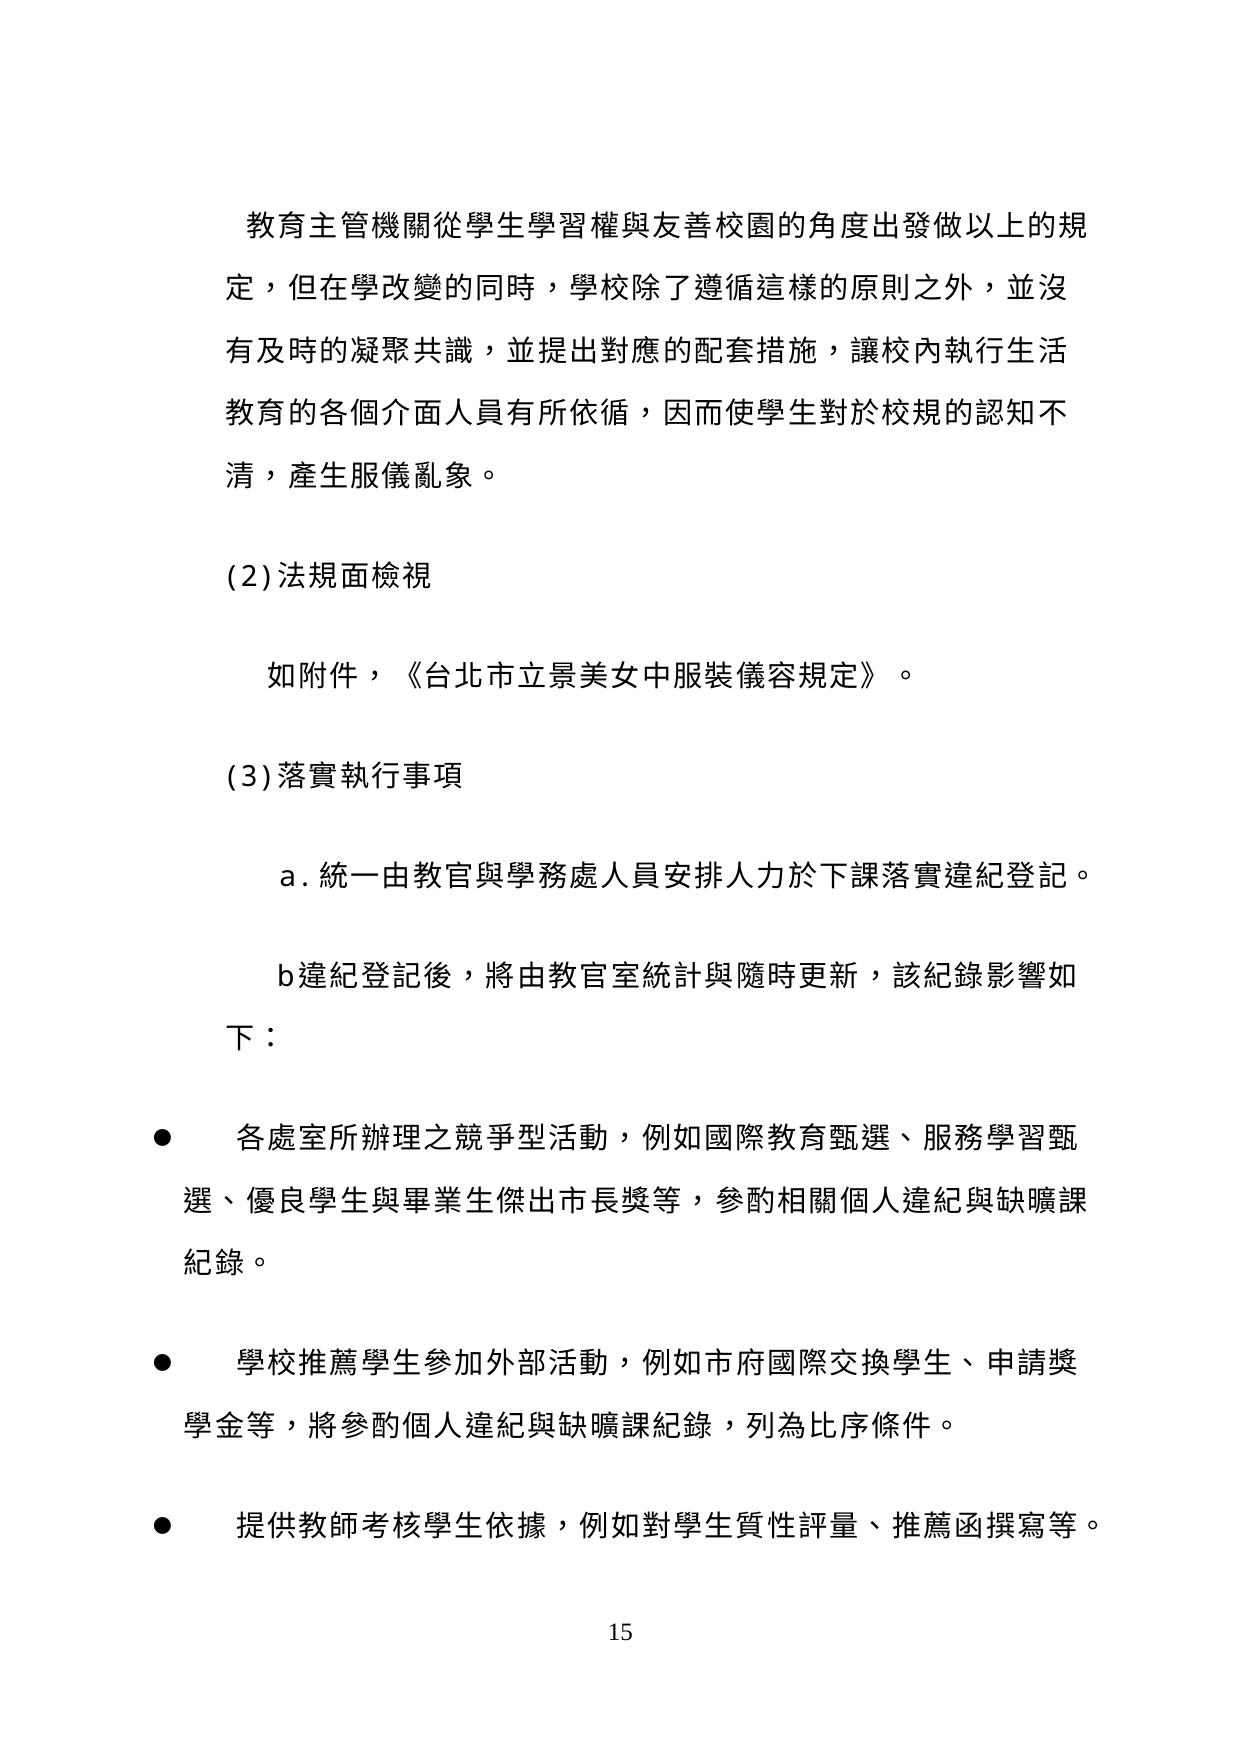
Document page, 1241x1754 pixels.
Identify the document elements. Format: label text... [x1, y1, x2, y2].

list 學校推薦學生參加外部活動，例如市府國際交換學生、申請獎學金等，將參酌個人違紀與缺曠課紀錄，列為比序條件。 [151, 1319, 1089, 1444]
text (3)落實執行事項 [151, 732, 1089, 794]
text 教育主管機關從學生學習權與友善校園的角度出發做以上的規定，但在學改變的同時，學校除了遵循這樣的原則之外，並沒有及時的凝聚共識，並提出對應的配套措施，讓校內執行生活教育的各個介面人員有所依循，因而使學生對於校規的認知不清，產生服儀亂象。 [151, 182, 1089, 494]
text (2)法規面檢視 [151, 532, 1089, 594]
text 如附件，《台北市立景美女中服裝儀容規定》。 [151, 632, 1089, 694]
list 各處室所辦理之競爭型活動，例如國際教育甄選、服務學習甄選、優良學生與畢業生傑出市長獎等，參酌相關個人違紀與缺曠課紀錄。 [151, 1094, 1089, 1282]
list 提供教師考核學生依據，例如對學生質性評量、推薦函撰寫等。 [151, 1482, 1089, 1544]
text a.統一由教官與學務處人員安排人力於下課落實違紀登記。 [151, 832, 1089, 894]
text b違紀登記後，將由教官室統計與隨時更新，該紀錄影響如下： [151, 932, 1089, 1057]
